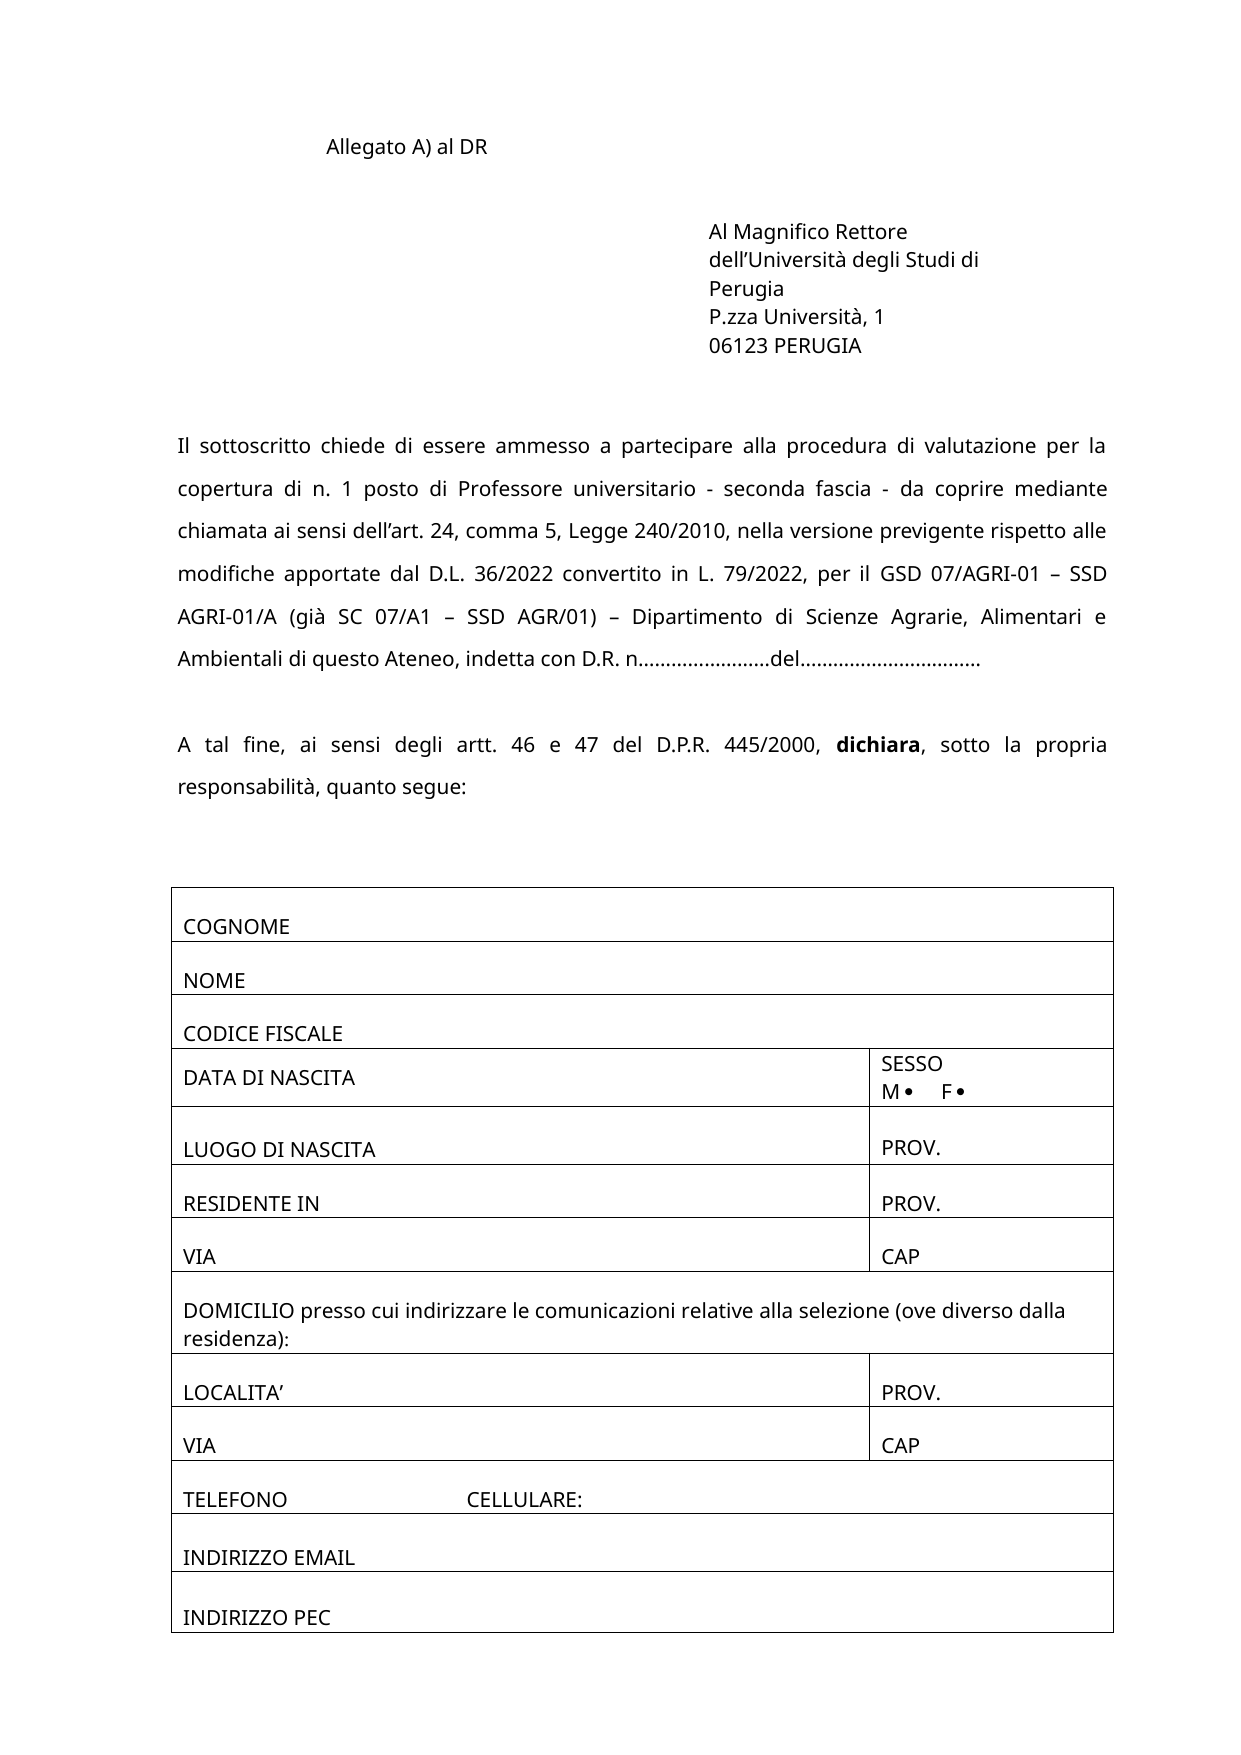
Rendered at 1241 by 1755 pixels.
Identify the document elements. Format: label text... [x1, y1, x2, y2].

text A tal fine, ai sensi degli artt. 46 e 47 del D.P.R. 445/2000, dichiara, sotto la propria responsabilità, quanto segue: [177, 730, 1107, 801]
text Allegato A) al DR [177, 132, 487, 160]
table_cell LOCALITA’ [172, 1354, 869, 1406]
table_cell INDIRIZZO EMAIL [172, 1514, 1113, 1571]
table_cell LUOGO DI NASCITA [172, 1107, 869, 1163]
table_cell DOMICILIO presso cui indirizzare le comunicazioni relative alla selezione (ove diverso dalla residenza): [172, 1272, 1113, 1353]
table_cell CAP [870, 1407, 1113, 1460]
table_cell RESIDENTE IN [172, 1165, 869, 1217]
table_cell INDIRIZZO PEC [172, 1572, 1113, 1632]
table_cell PROV. [870, 1354, 1113, 1406]
table_cell TELEFONO CELLULARE: [172, 1461, 1113, 1513]
table_cell VIA [172, 1407, 869, 1460]
text Perugia [177, 274, 1049, 302]
table_cell PROV. [870, 1165, 1113, 1217]
table_header COGNOME [172, 888, 1113, 941]
text Il sottoscritto chiede di essere ammesso a partecipare alla procedura di valutazione per la copertura di n. 1 posto di Professore universitario - seconda fascia - da coprire mediante chiamata ai sensi dell’art. 24, comma 5, Legge 240/2010, nella versione previgente rispetto alle modifiche apportate dal D.L. 36/2022 convertito in L. 79/2022, per il GSD 07/AGRI-01 – SSD AGRI-01/A (già SC 07/A1 – SSD AGR/01) – Dipartimento di Scienze Agrarie, Alimentari e Ambientali di questo Ateneo, indetta con D.R. n……………………del…………………………… [177, 431, 1107, 673]
text dell’Università degli Studi di [177, 246, 1049, 274]
table_cell CODICE FISCALE [172, 995, 1113, 1048]
table_cell VIA [172, 1218, 869, 1271]
table_cell PROV. [870, 1107, 1113, 1163]
text P.zza Università, 1 [177, 302, 1049, 331]
table_cell SESSO M  F  [870, 1049, 1113, 1106]
table_cell NOME [172, 942, 1113, 994]
table_cell CAP [870, 1218, 1113, 1271]
table_cell DATA DI NASCITA [172, 1049, 869, 1106]
text 06123 PERUGIA [177, 331, 1049, 359]
text Al Magnifico Rettore [177, 217, 1049, 246]
